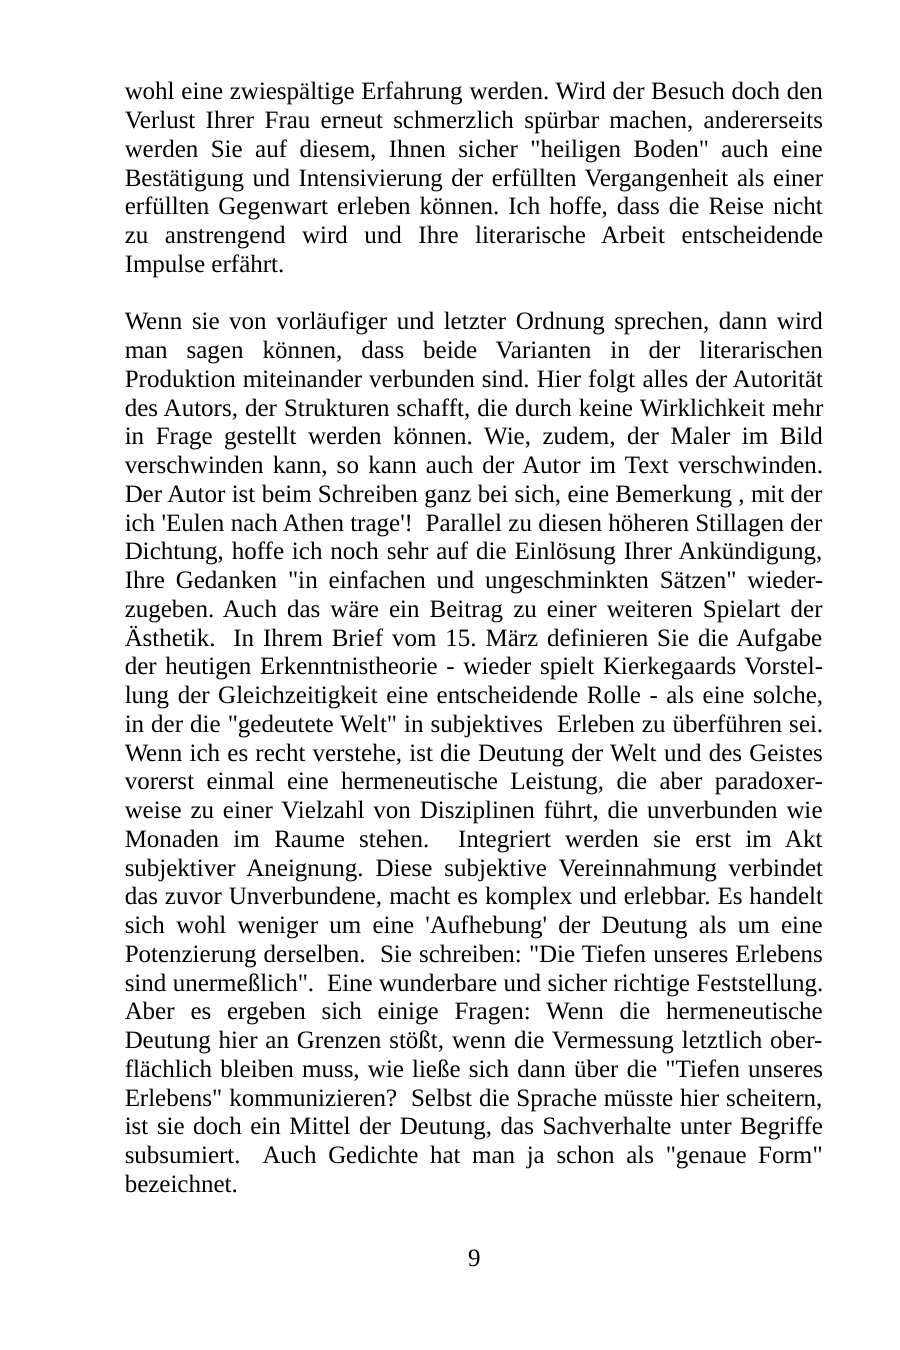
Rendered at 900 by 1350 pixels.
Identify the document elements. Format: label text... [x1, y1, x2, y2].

text wohl eine zwiespältige Erfahrung werden. Wird der Besuch doch den Verlust Ihrer Frau erneut schmerzlich spürbar machen, andererseits werden Sie auf diesem, Ihnen sicher "heiligen Boden" auch eine Bestätigung und Intensivierung der erfüllten Vergangenheit als einer erfüllten Gegenwart erleben können. Ich hoffe, dass die Reise nicht zu anstrengend wird und Ihre literarische Arbeit entscheidende Impulse erfährt. [124, 76, 823, 278]
text Wenn sie von vorläufiger und letzter Ordnung sprechen, dann wird man sagen können, dass beide Varianten in der literarischen Produktion miteinander verbunden sind. Hier folgt alles der Autorität des Autors, der Strukturen schafft, die durch keine Wirklichkeit mehr in Frage gestellt werden können. Wie, zudem, der Maler im Bild verschwinden kann, so kann auch der Autor im Text verschwinden. Der Autor ist beim Schreiben ganz bei sich, eine Bemerkung , mit der ich 'Eulen nach Athen trage'! Parallel zu diesen höheren Stillagen der Dichtung, hoffe ich noch sehr auf die Einlösung Ihrer Ankündigung, Ihre Gedanken "in einfachen und ungeschminkten Sätzen" wieder-zugeben. Auch das wäre ein Beitrag zu einer weiteren Spielart der Ästhetik. In Ihrem Brief vom 15. März definieren Sie die Aufgabe der heutigen Erkenntnistheorie - wieder spielt Kierkegaards Vorstel-lung der Gleichzeitigkeit eine entscheidende Rolle - als eine solche, in der die "gedeutete Welt" in subjektives Erleben zu überführen sei. Wenn ich es recht verstehe, ist die Deutung der Welt und des Geistes vorerst einmal eine hermeneutische Leistung, die aber paradoxer-weise zu einer Vielzahl von Disziplinen führt, die unverbunden wie Monaden im Raume stehen. Integriert werden sie erst im Akt subjektiver Aneignung. Diese subjektive Vereinnahmung verbindet das zuvor Unverbundene, macht es komplex und erlebbar. Es handelt sich wohl weniger um eine 'Aufhebung' der Deutung als um eine Potenzierung derselben. Sie schreiben: "Die Tiefen unseres Erlebens sind unermeßlich". Eine wunderbare und sicher richtige Feststellung. Aber es ergeben sich einige Fragen: Wenn die hermeneutische Deutung hier an Grenzen stößt, wenn die Vermessung letztlich ober-flächlich bleiben muss, wie ließe sich dann über die "Tiefen unseres Erlebens" kommunizieren? Selbst die Sprache müsste hier scheitern, ist sie doch ein Mittel der Deutung, das Sachverhalte unter Begriffe subsumiert. Auch Gedichte hat man ja schon als "genaue Form" bezeichnet. [124, 306, 823, 1198]
